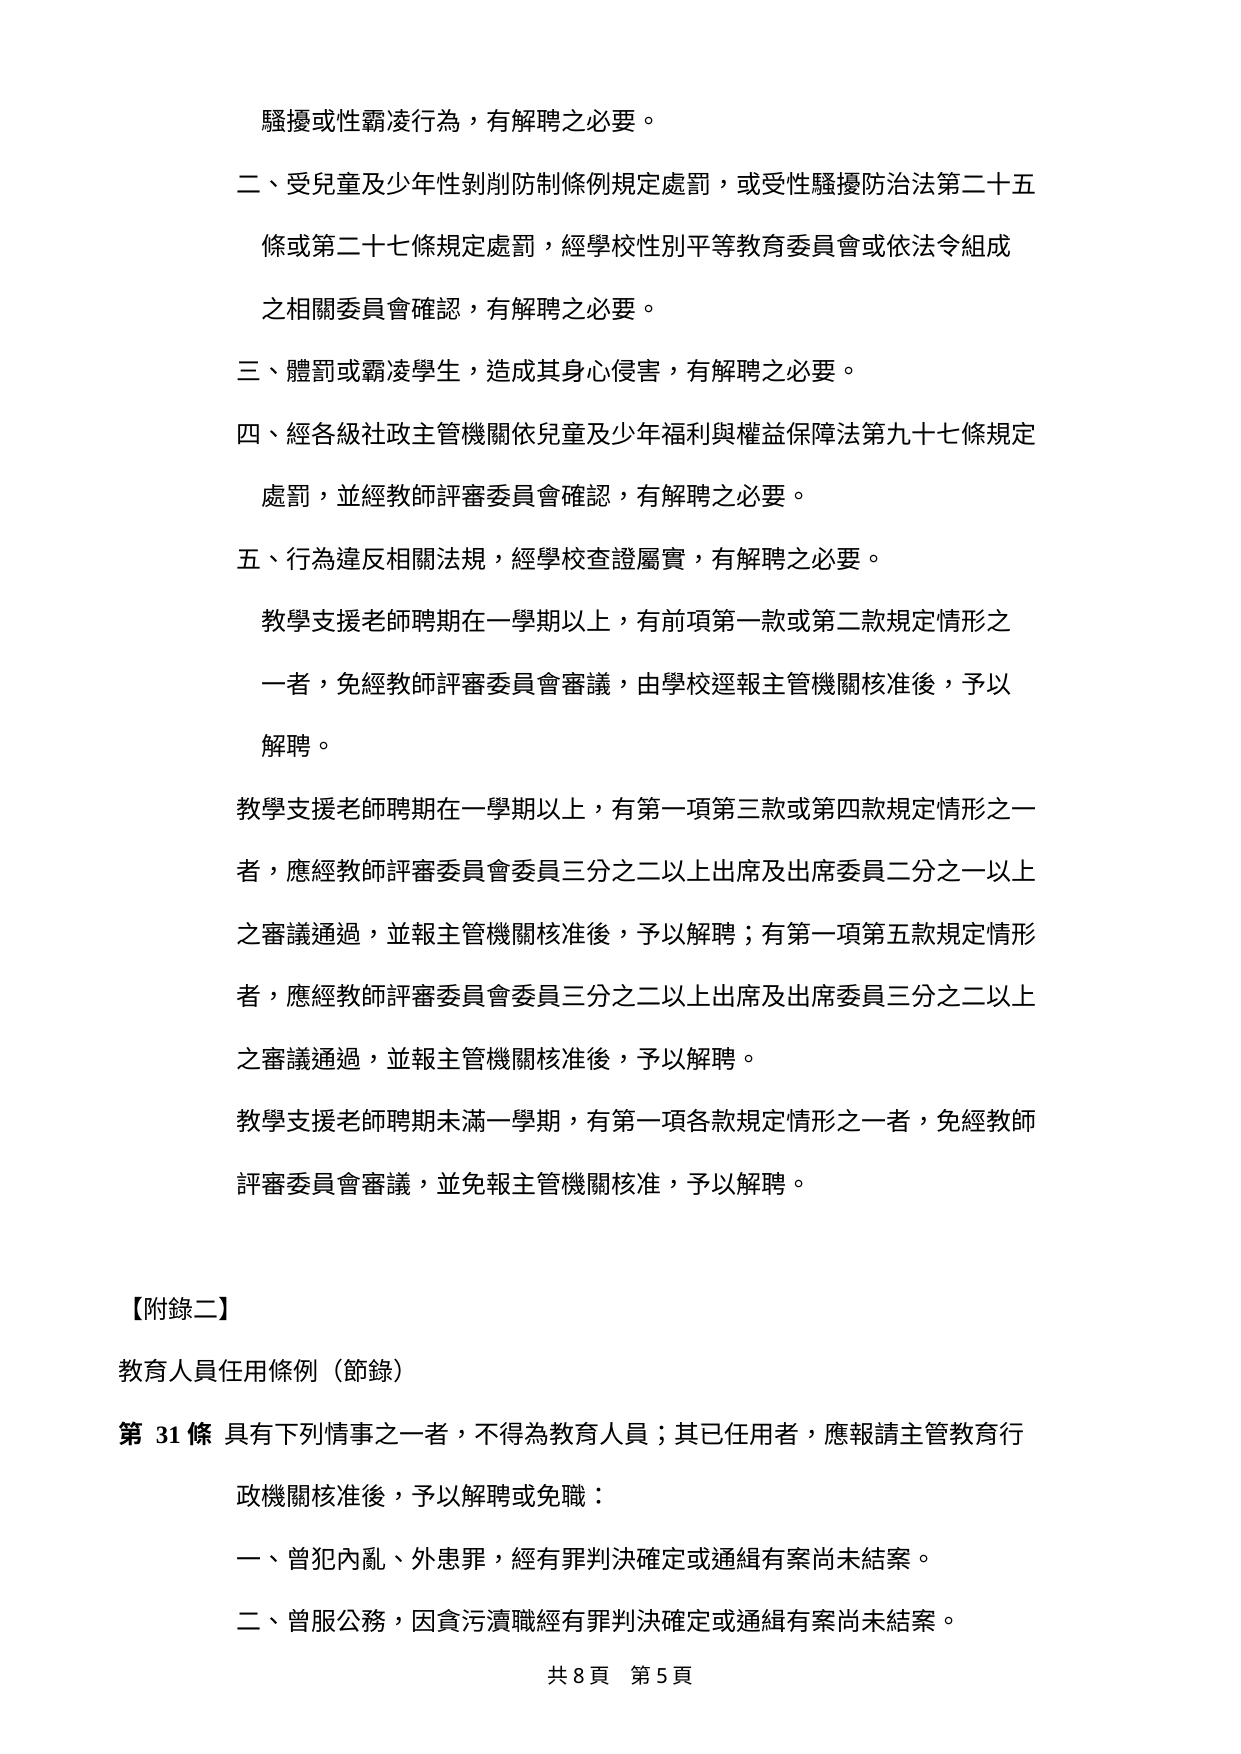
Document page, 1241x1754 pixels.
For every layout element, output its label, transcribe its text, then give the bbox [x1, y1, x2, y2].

text 教學支援老師聘期在一學期以上，有前項第一款或第二款規定情形之 [236, 578, 1122, 641]
text 三、體罰或霸凌學生，造成其身心侵害，有解聘之必要。 [236, 328, 1122, 391]
text 處罰，並經教師評審委員會確認，有解聘之必要。 [236, 453, 1122, 516]
text 一者，免經教師評審委員會審議，由學校逕報主管機關核准後，予以 [236, 641, 1122, 703]
text 者，應經教師評審委員會委員三分之二以上出席及出席委員三分之二以上 [236, 953, 1122, 1016]
text 五、行為違反相關法規，經學校查證屬實，有解聘之必要。 [236, 516, 1122, 578]
text 二、受兒童及少年性剝削防制條例規定處罰，或受性騷擾防治法第二十五 [236, 141, 1122, 203]
text 教育人員任用條例（節錄） [118, 1328, 1122, 1391]
text 教學支援老師聘期未滿一學期，有第一項各款規定情形之一者，免經教師 [236, 1078, 1122, 1141]
text 政機關核准後，予以解聘或免職： [236, 1453, 1122, 1516]
text 者，應經教師評審委員會委員三分之二以上出席及出席委員二分之一以上 [236, 828, 1122, 891]
text 第 31 條 具有下列情事之一者，不得為教育人員；其已任用者，應報請主管教育行 [118, 1391, 1122, 1453]
text 四、經各級社政主管機關依兒童及少年福利與權益保障法第九十七條規定 [236, 391, 1122, 453]
text 一、曾犯內亂、外患罪，經有罪判決確定或通緝有案尚未結案。 [236, 1516, 1122, 1578]
text 解聘。 [236, 703, 1122, 766]
text 條或第二十七條規定處罰，經學校性別平等教育委員會或依法令組成 [236, 203, 1122, 266]
text 二、曾服公務，因貪污瀆職經有罪判決確定或通緝有案尚未結案。 [236, 1578, 1122, 1641]
text 之相關委員會確認，有解聘之必要。 [236, 266, 1122, 328]
text 評審委員會審議，並免報主管機關核准，予以解聘。 [236, 1141, 1122, 1203]
text 之審議通過，並報主管機關核准後，予以解聘；有第一項第五款規定情形 [236, 891, 1122, 953]
text 之審議通過，並報主管機關核准後，予以解聘。 [236, 1016, 1122, 1078]
text 教學支援老師聘期在一學期以上，有第一項第三款或第四款規定情形之一 [236, 766, 1122, 828]
text 騷擾或性霸凌行為，有解聘之必要。 [236, 78, 1122, 141]
text 【附錄二】 [118, 1266, 1122, 1328]
